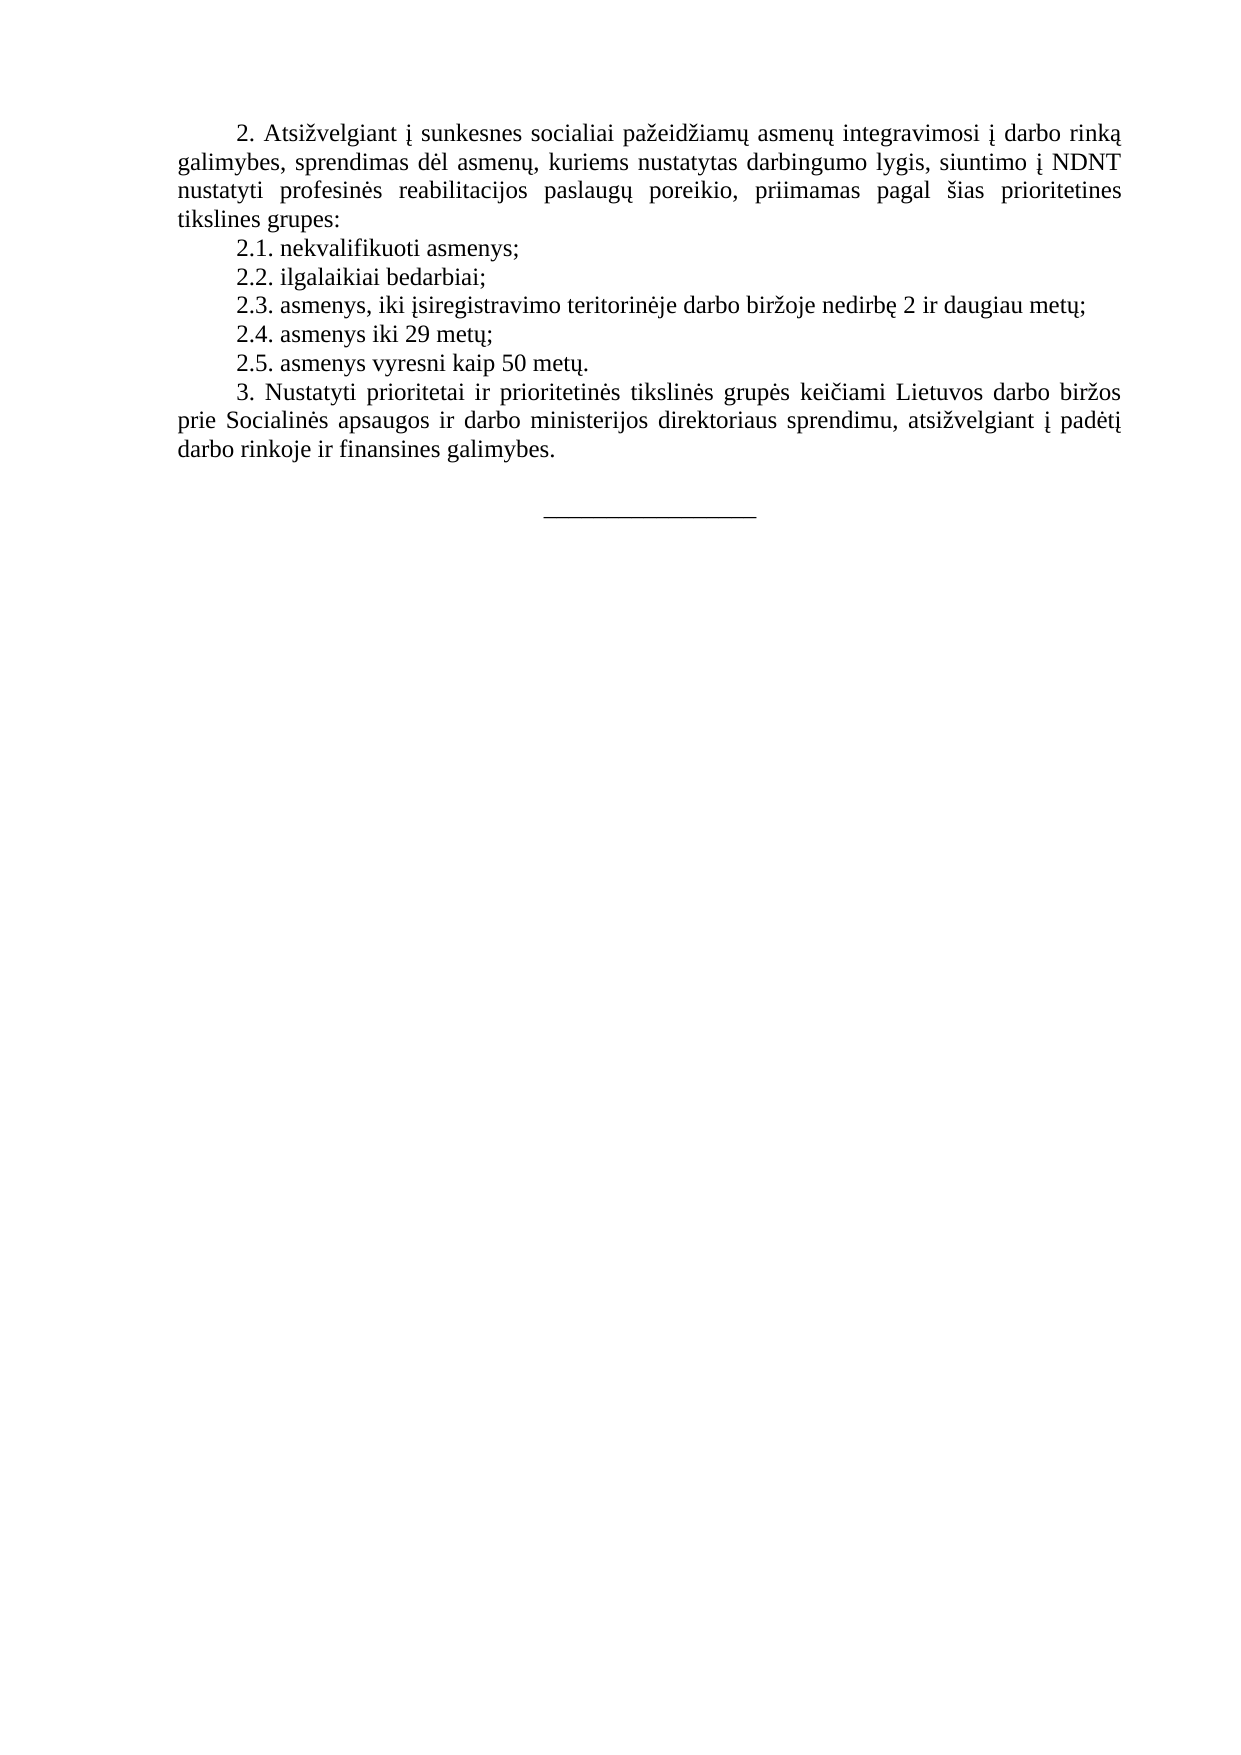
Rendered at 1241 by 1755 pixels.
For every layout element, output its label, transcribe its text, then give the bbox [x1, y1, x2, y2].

text 2.1. nekvalifikuoti asmenys; [177, 233, 1122, 262]
text 2.4. asmenys iki 29 metų; [177, 319, 1122, 348]
text 2. Atsižvelgiant į sunkesnes socialiai pažeidžiamų asmenų integravimosi į darbo rinką galimybes, sprendimas dėl asmenų, kuriems nustatytas darbingumo lygis, siuntimo į NDNT nustatyti profesinės reabilitacijos paslaugų poreikio, priimamas pagal šias prioritetines tikslines grupes: [177, 118, 1122, 233]
text 2.3. asmenys, iki įsiregistravimo teritorinėje darbo biržoje nedirbę 2 ir daugiau metų; [177, 291, 1122, 319]
text _________________ [177, 492, 1122, 521]
text 2.2. ilgalaikiai bedarbiai; [177, 262, 1122, 291]
text 3. Nustatyti prioritetai ir prioritetinės tikslinės grupės keičiami Lietuvos darbo biržos prie Socialinės apsaugos ir darbo ministerijos direktoriaus sprendimu, atsižvelgiant į padėtį darbo rinkoje ir finansines galimybes. [177, 377, 1122, 463]
text 2.5. asmenys vyresni kaip 50 metų. [177, 348, 1122, 377]
